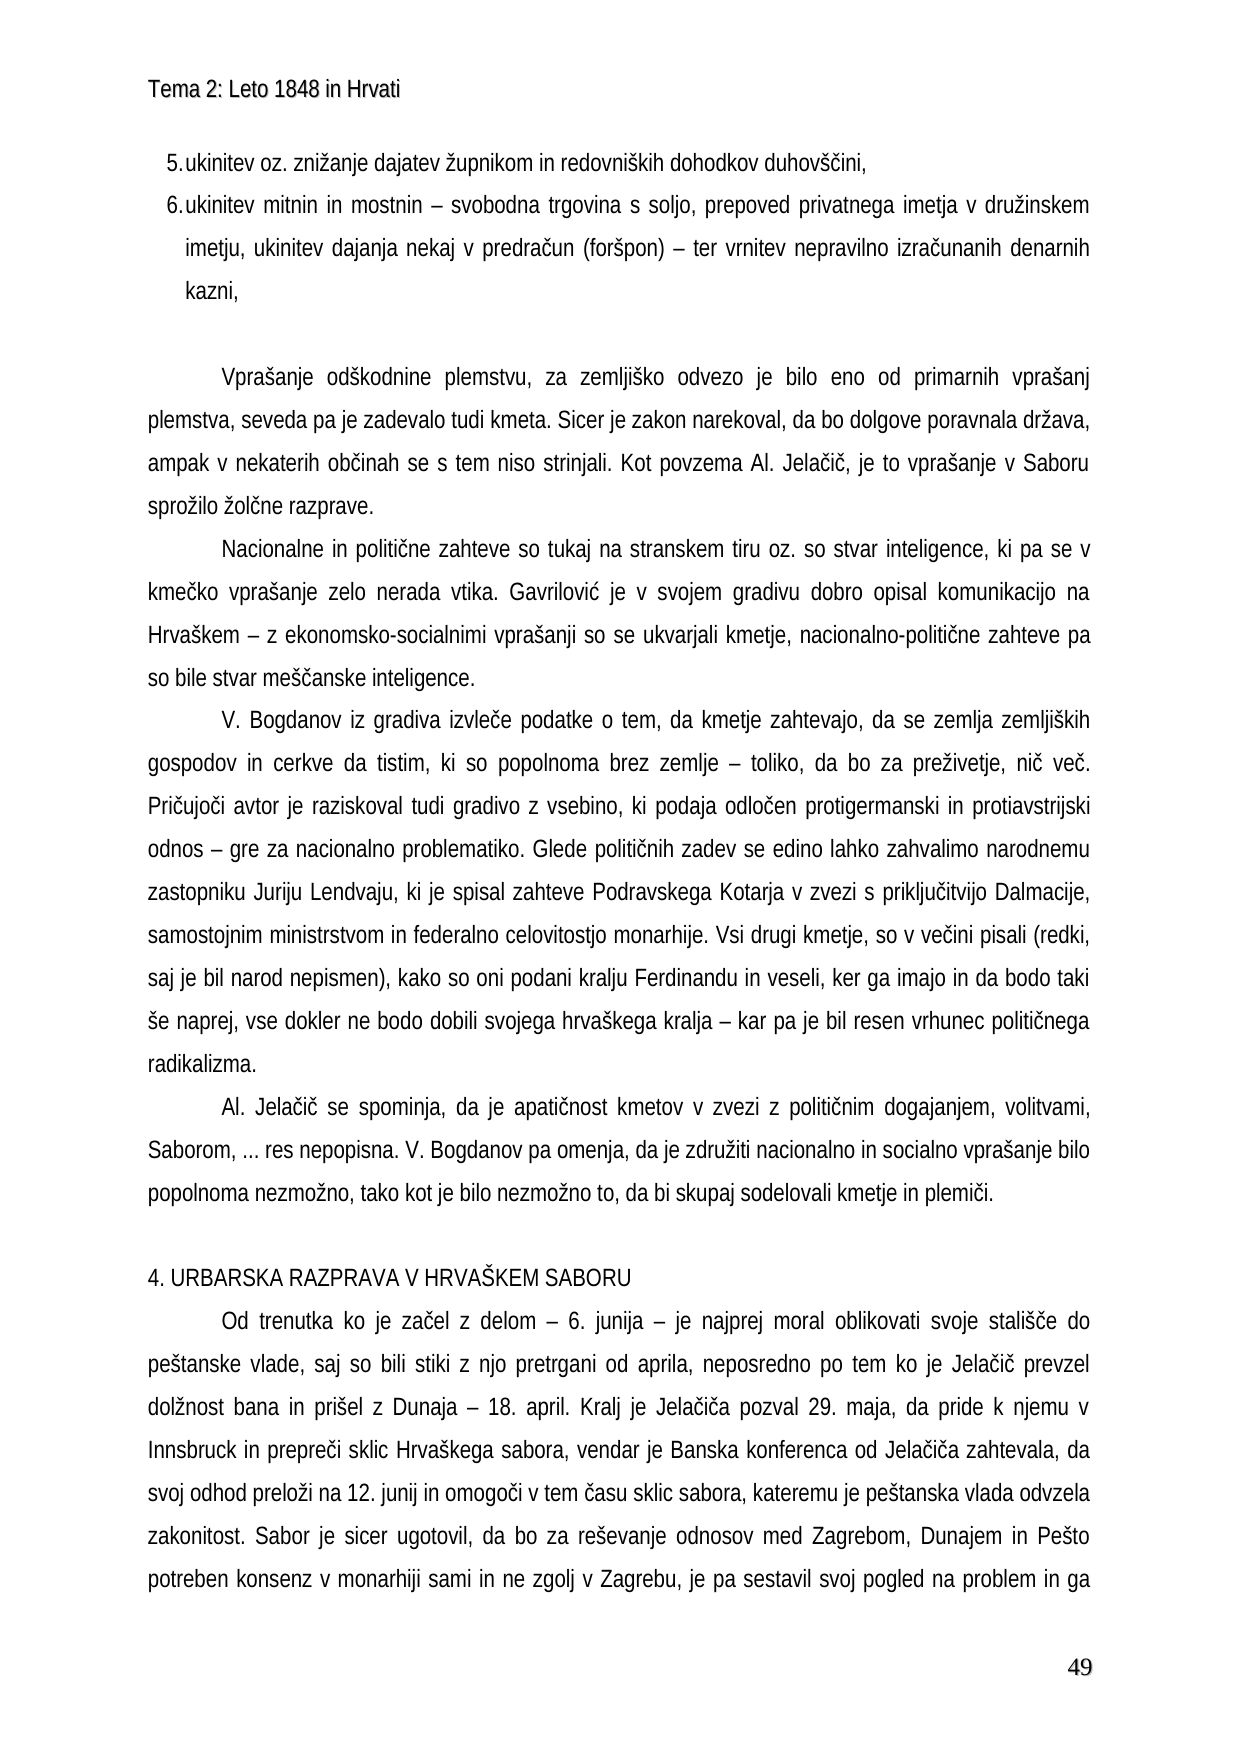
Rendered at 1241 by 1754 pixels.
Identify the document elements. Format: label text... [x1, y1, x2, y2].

text Al. Jelačič se spominja, da je apatičnost kmetov v zvezi z političnim dogajanjem, volitvami, Saborom, ... res nepopisna. V. Bogdanov pa omenja, da je združiti nacionalno in socialno vprašanje bilo popolnoma nezmožno, tako kot je bilo nezmožno to, da bi skupaj sodelovali kmetje in plemiči. [148, 1092, 1093, 1206]
text Nacionalne in politične zahteve so tukaj na stranskem tiru oz. so stvar inteligence, ki pa se v kmečko vprašanje zelo nerada vtika. Gavrilović je v svojem gradivu dobro opisal komunikacijo na Hrvaškem – z ekonomsko-socialnimi vprašanji so se ukvarjali kmetje, nacionalno-politične zahteve pa so bile stvar meščanske inteligence. [148, 534, 1093, 691]
list ukinitev mitnin in mostnin – svobodna trgovina s soljo, prepoved privatnega imetja v družinskem imetju, ukinitev dajanja nekaj v predračun (foršpon) – ter vrnitev nepravilno izračunanih denarnih kazni, [166, 191, 1093, 305]
text 4. URBARSKA RAZPRAVA V HRVAŠKEM SABORU [148, 1263, 1093, 1292]
text V. Bogdanov iz gradiva izvleče podatke o tem, da kmetje zahtevajo, da se zemlja zemljiških gospodov in cerkve da tistim, ki so popolnoma brez zemlje – toliko, da bo za preživetje, nič več. Pričujoči avtor je raziskoval tudi gradivo z vsebino, ki podaja odločen protigermanski in protiavstrijski odnos – gre za nacionalno problematiko. Glede političnih zadev se edino lahko zahvalimo narodnemu zastopniku Juriju Lendvaju, ki je spisal zahteve Podravskega Kotarja v zvezi s priključitvijo Dalmacije, samostojnim ministrstvom in federalno celovitostjo monarhije. Vsi drugi kmetje, so v večini pisali (redki, saj je bil narod nepismen), kako so oni podani kralju Ferdinandu in veseli, ker ga imajo in da bodo taki še naprej, vse dokler ne bodo dobili svojega hrvaškega kralja – kar pa je bil resen vrhunec političnega radikalizma. [148, 706, 1093, 1077]
text Vprašanje odškodnine plemstvu, za zemljiško odvezo je bilo eno od primarnih vprašanj plemstva, seveda pa je zadevalo tudi kmeta. Sicer je zakon narekoval, da bo dolgove poravnala država, ampak v nekaterih občinah se s tem niso strinjali. Kot povzema Al. Jelačič, je to vprašanje v Saboru sprožilo žolčne razprave. [148, 362, 1093, 519]
list ukinitev oz. znižanje dajatev župnikom in redovniških dohodkov duhovščini, [166, 148, 1093, 176]
text Od trenutka ko je začel z delom – 6. junija – je najprej moral oblikovati svoje stališče do peštanske vlade, saj so bili stiki z njo pretrgani od aprila, neposredno po tem ko je Jelačič prevzel dolžnost bana in prišel z Dunaja – 18. april. Kralj je Jelačiča pozval 29. maja, da pride k njemu v Innsbruck in prepreči sklic Hrvaškega sabora, vendar je Banska konferenca od Jelačiča zahtevala, da svoj odhod preloži na 12. junij in omogoči v tem času sklic sabora, kateremu je peštanska vlada odvzela zakonitost. Sabor je sicer ugotovil, da bo za reševanje odnosov med Zagrebom, Dunajem in Pešto potreben konsenz v monarhiji sami in ne zgolj v Zagrebu, je pa sestavil svoj pogled na problem in ga [148, 1306, 1093, 1592]
